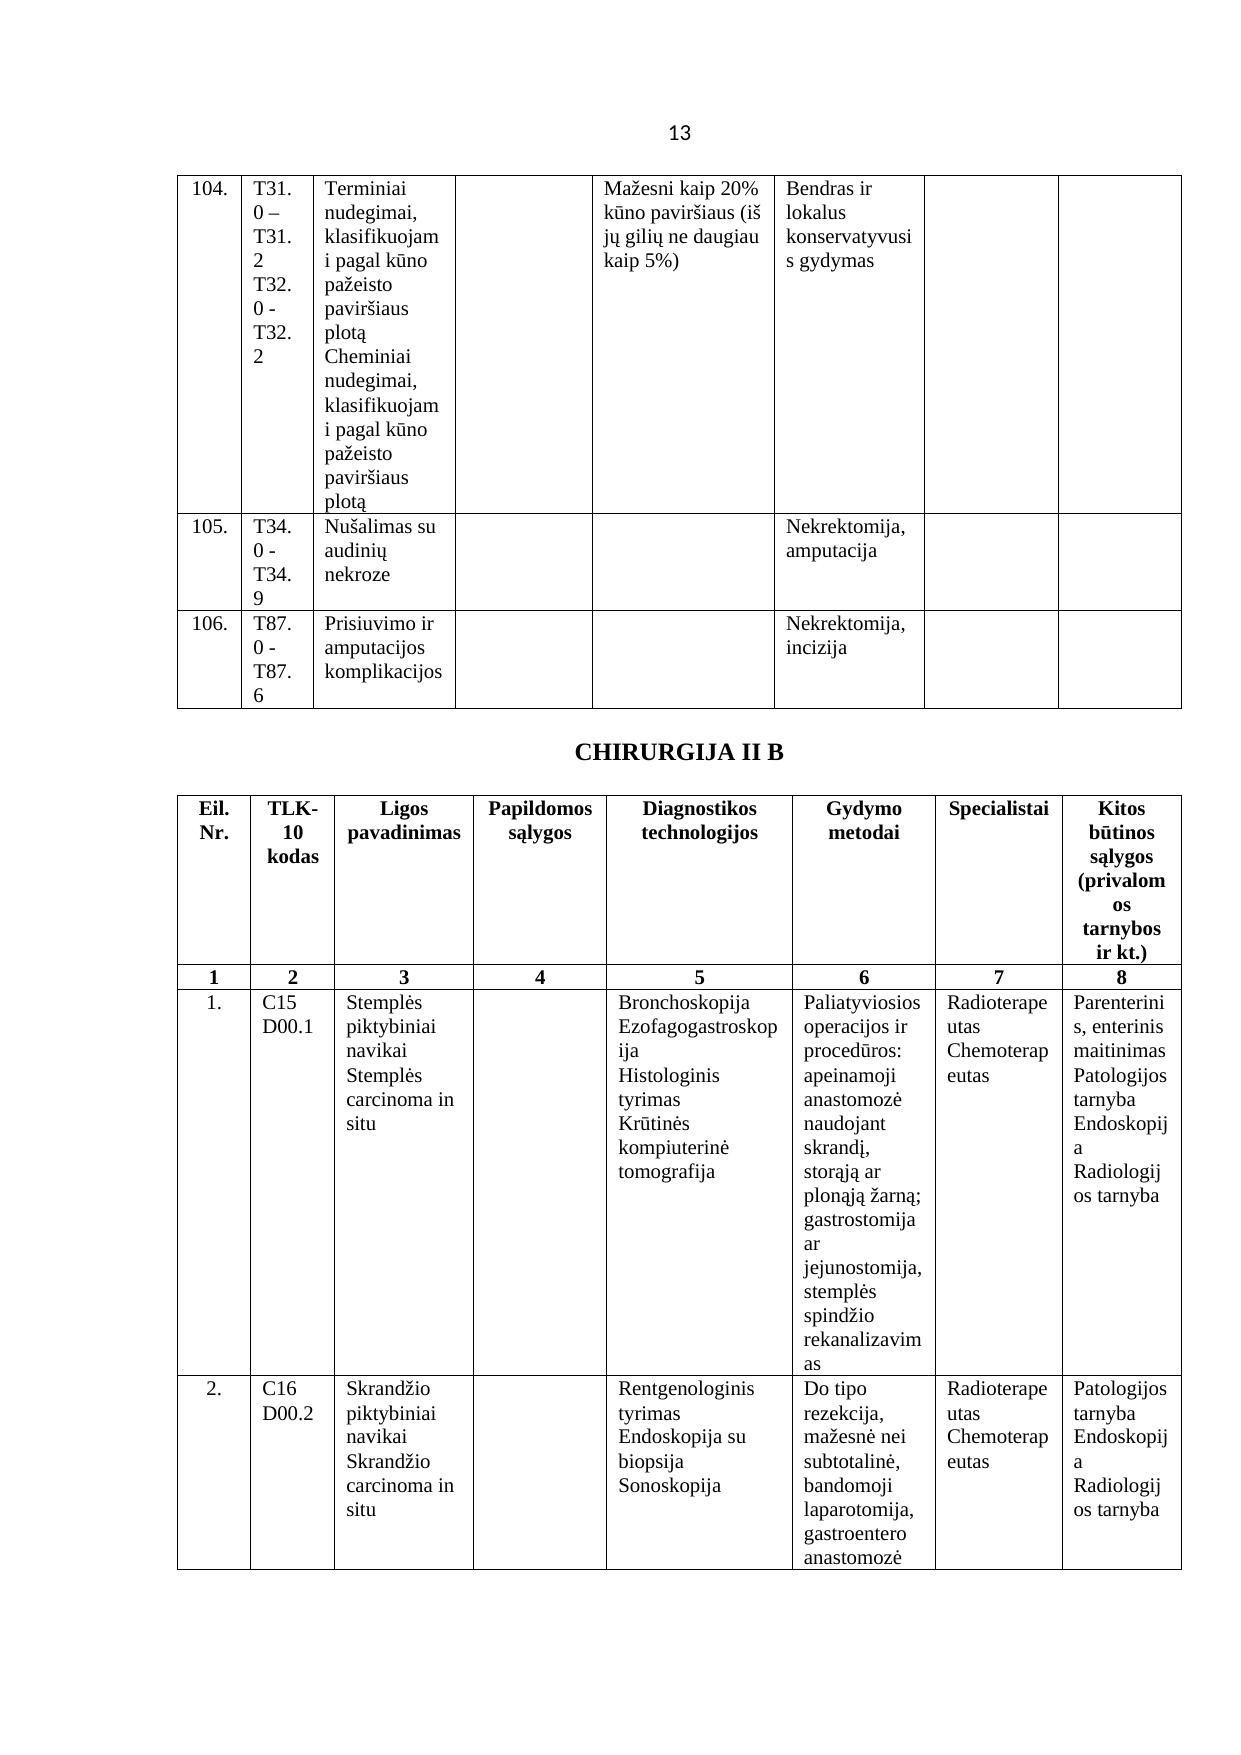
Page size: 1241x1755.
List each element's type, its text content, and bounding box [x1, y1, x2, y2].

table_header Eil. Nr. [178, 796, 250, 964]
table_cell [593, 514, 774, 610]
table_cell 7 [936, 965, 1062, 989]
table_cell [1059, 176, 1181, 513]
table_cell 104. [178, 176, 241, 513]
table_cell [456, 611, 592, 707]
table_cell 3 [335, 965, 473, 989]
table_header Kitos būtinos sąlygos (privalomos tarnybos ir kt.) [1063, 796, 1181, 964]
table_cell Nušalimas su audinių nekroze [314, 514, 455, 610]
table_cell Paliatyviosios operacijos ir procedūros: apeinamoji anastomozė naudojant skrandį, storąją ar plonąją žarną; gastrostomija ar jejunostomija, stemplės spindžio rekanalizavimas [793, 990, 935, 1375]
table_cell T34.0 -T34.9 [242, 514, 313, 610]
table_header Specialistai [936, 796, 1062, 964]
table_cell 2. [178, 1376, 250, 1569]
table_header Diagnostikos technologijos [607, 796, 792, 964]
table_cell Mažesni kaip 20% kūno paviršiaus (iš jų gilių ne daugiau kaip 5%) [593, 176, 774, 513]
table_cell Do tipo rezekcija, mažesnė nei subtotalinė, bandomoji laparotomija, gastroentero anastomozė [793, 1376, 935, 1569]
table_cell Terminiai nudegimai, klasifikuojami pagal kūno pažeisto paviršiaus plotą Cheminiai nudegimai, klasifikuojami pagal kūno pažeisto paviršiaus plotą [314, 176, 455, 513]
table_header Ligos pavadinimas [335, 796, 473, 964]
table_cell Parenterinis, enterinis maitinimas Patologijos tarnyba Endoskopija Radiologijos tarnyba [1063, 990, 1181, 1375]
table_cell [456, 514, 592, 610]
table_cell 8 [1063, 965, 1181, 989]
table_header Gydymo metodai [793, 796, 935, 964]
table_cell [474, 990, 606, 1375]
table_cell [925, 514, 1058, 610]
text CHIRURGIJA II B [177, 737, 1181, 766]
table_cell 1 [178, 965, 250, 989]
table_cell Nekrektomija, amputacija [775, 514, 924, 610]
table_cell [1059, 514, 1181, 610]
table_cell [456, 176, 592, 513]
table_cell T87.0 -T87.6 [242, 611, 313, 707]
table_cell 5 [607, 965, 792, 989]
table_cell [925, 611, 1058, 707]
table_cell [1059, 611, 1181, 707]
table_cell 1. [178, 990, 250, 1375]
table_cell C15 D00.1 [251, 990, 334, 1375]
table_cell Prisiuvimo ir amputacijos komplikacijos [314, 611, 455, 707]
table_cell [593, 611, 774, 707]
table_cell C16 D00.2 [251, 1376, 334, 1569]
table_cell [925, 176, 1058, 513]
table_cell 106. [178, 611, 241, 707]
table_cell 2 [251, 965, 334, 989]
table_cell Stemplės piktybiniai navikai Stemplės carcinoma in situ [335, 990, 473, 1375]
table_cell Bendras ir lokalus konservatyvusis gydymas [775, 176, 924, 513]
table_cell T31.0 – T31.2 T32.0 -T32.2 [242, 176, 313, 513]
table_cell Radioterapeutas Chemoterapeutas [936, 1376, 1062, 1569]
table_cell Rentgenologinis tyrimas Endoskopija su biopsija Sonoskopija [607, 1376, 792, 1569]
table_header TLK-10 kodas [251, 796, 334, 964]
table_cell Patologijos tarnyba Endoskopija Radiologijos tarnyba [1063, 1376, 1181, 1569]
table_cell Skrandžio piktybiniai navikai Skrandžio carcinoma in situ [335, 1376, 473, 1569]
table_cell Bronchoskopija Ezofagogastroskopija Histologinis tyrimas Krūtinės kompiuterinė tomografija [607, 990, 792, 1375]
table_cell Nekrektomija, incizija [775, 611, 924, 707]
table_header Papildomos sąlygos [474, 796, 606, 964]
table_cell 4 [474, 965, 606, 989]
table_cell 105. [178, 514, 241, 610]
table_cell [474, 1376, 606, 1569]
table_cell Radioterapeutas Chemoterapeutas [936, 990, 1062, 1375]
table_cell 6 [793, 965, 935, 989]
